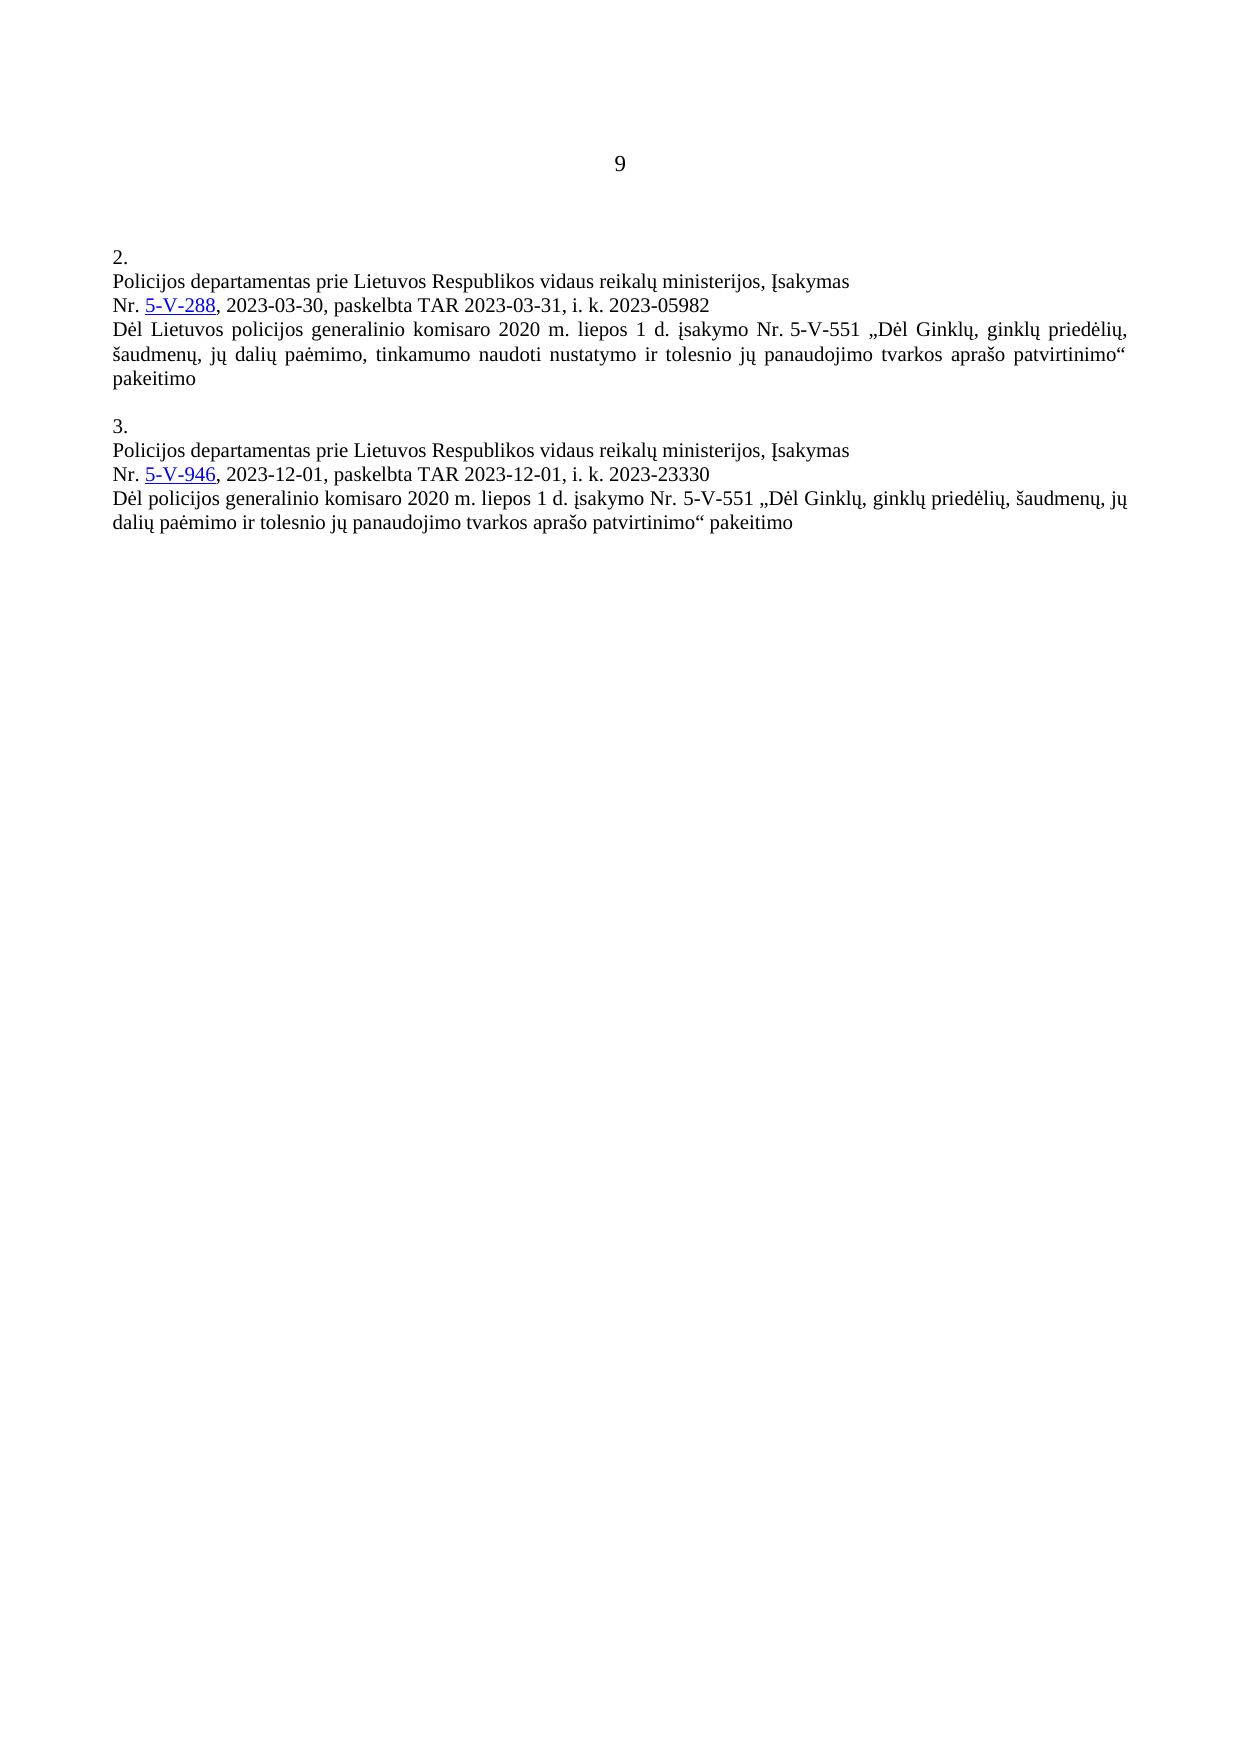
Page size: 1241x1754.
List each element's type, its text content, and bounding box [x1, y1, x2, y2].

text 3. [112, 414, 1128, 438]
text Nr. 5-V-946, 2023-12-01, paskelbta TAR 2023-12-01, i. k. 2023-23330 [112, 462, 1128, 486]
text 2. [112, 245, 1128, 269]
text Dėl Lietuvos policijos generalinio komisaro 2020 m. liepos 1 d. įsakymo Nr. 5-V-551 „Dėl Ginklų, ginklų priedėlių, šaudmenų, jų dalių paėmimo, tinkamumo naudoti nustatymo ir tolesnio jų panaudojimo tvarkos aprašo patvirtinimo“ pakeitimo [112, 317, 1128, 389]
text Policijos departamentas prie Lietuvos Respublikos vidaus reikalų ministerijos, Įsakymas [112, 269, 1128, 293]
text Nr. 5-V-288, 2023-03-30, paskelbta TAR 2023-03-31, i. k. 2023-05982 [112, 293, 1128, 317]
text Policijos departamentas prie Lietuvos Respublikos vidaus reikalų ministerijos, Įsakymas [112, 438, 1128, 462]
text Dėl policijos generalinio komisaro 2020 m. liepos 1 d. įsakymo Nr. 5-V-551 „Dėl Ginklų, ginklų priedėlių, šaudmenų, jų dalių paėmimo ir tolesnio jų panaudojimo tvarkos aprašo patvirtinimo“ pakeitimo [112, 486, 1128, 534]
